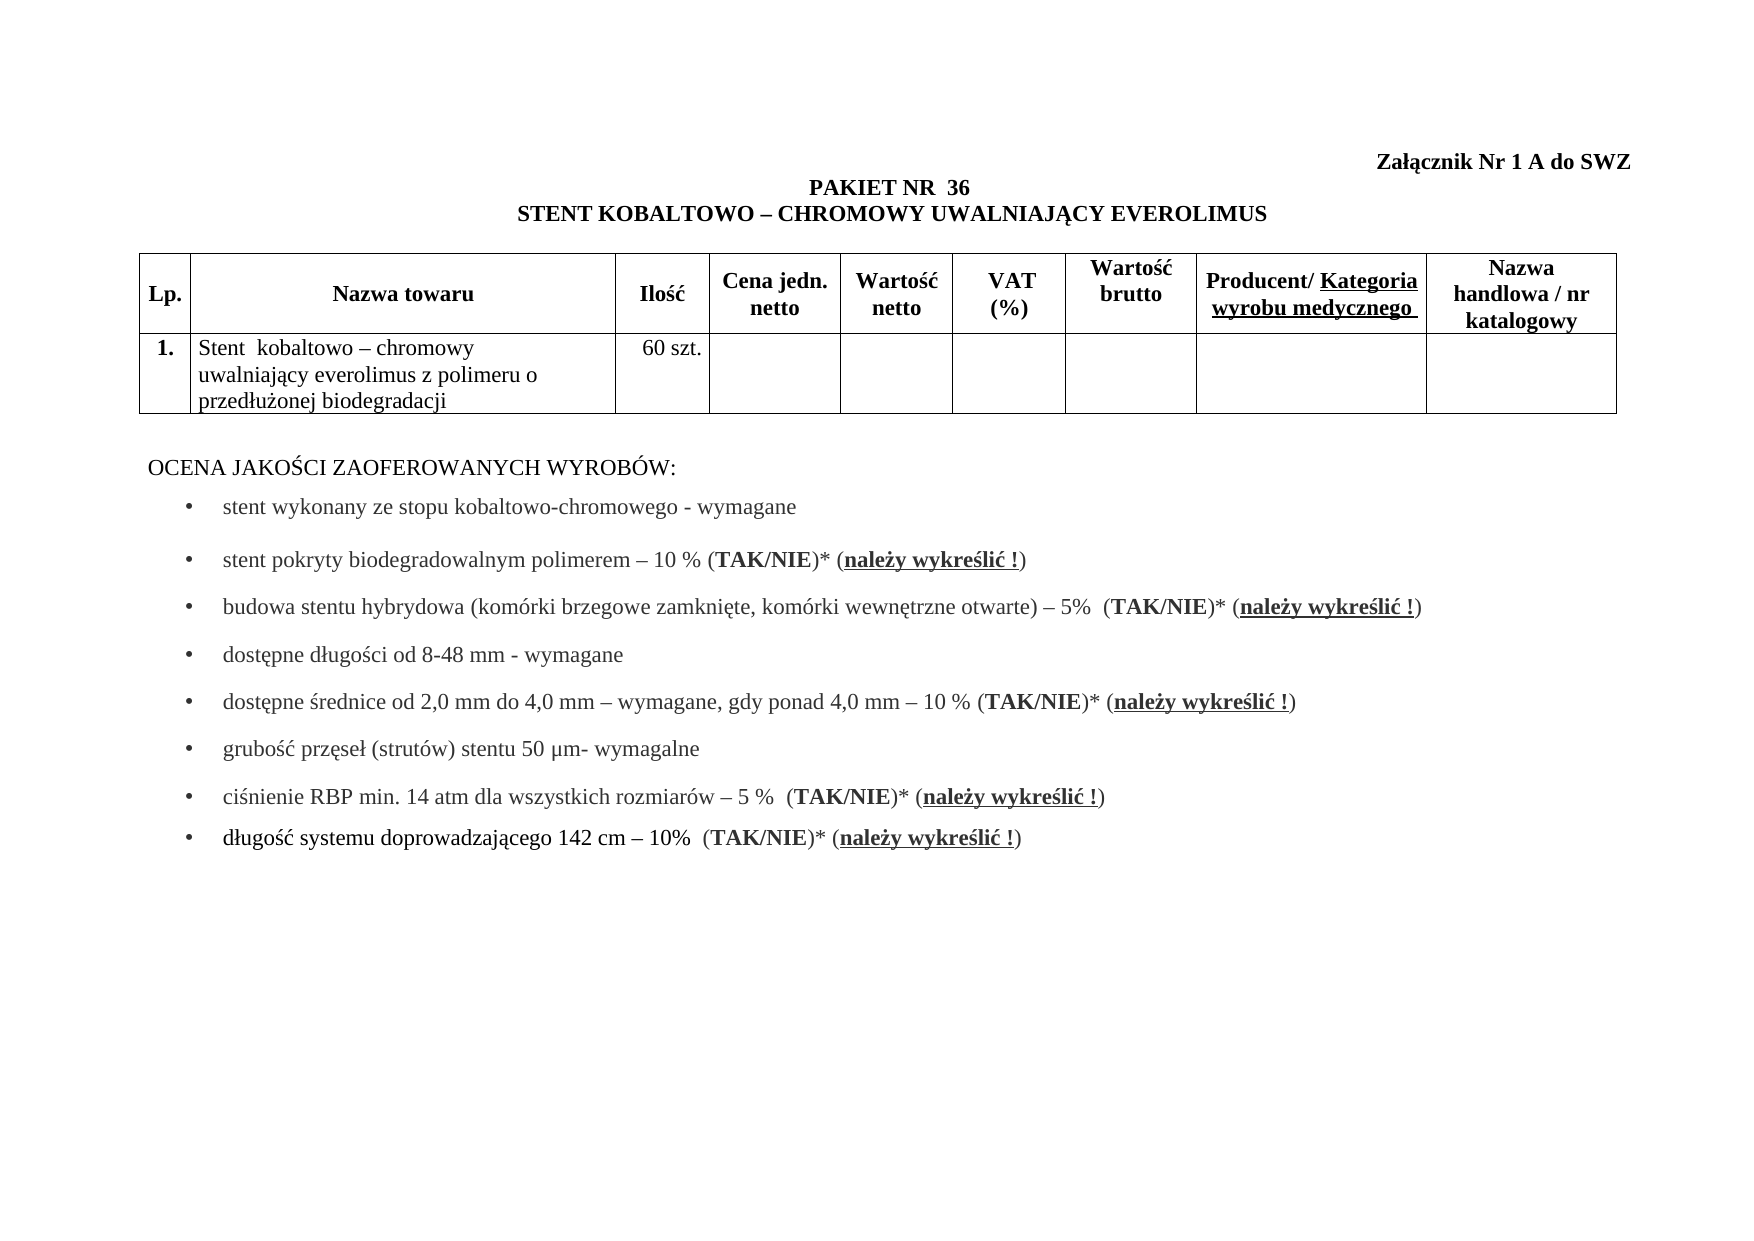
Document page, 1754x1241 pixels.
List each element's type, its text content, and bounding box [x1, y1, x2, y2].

table_header Producent/ Kategoria wyrobu medycznego [1197, 254, 1426, 333]
list stent pokryty biodegradowalnym polimerem – 10 % (TAK/NIE)* (należy wykreślić !) [185, 539, 1631, 572]
table_header Wartość brutto [1066, 254, 1196, 333]
table_header VAT (%) [953, 254, 1065, 333]
table_cell Stent kobaltowo – chromowy uwalniający everolimus z polimeru o przedłużonej biodegradacji [191, 334, 615, 413]
table_cell [953, 334, 1065, 413]
table_header Nazwa handlowa / nr katalogowy [1427, 254, 1616, 333]
list grubość przęseł (strutów) stentu 50 μm- wymagalne [185, 729, 1631, 762]
table_header Nazwa towaru [191, 254, 615, 333]
table_cell [1427, 334, 1616, 413]
text OCENA JAKOŚCI ZAOFEROWANYCH WYROBÓW: [148, 454, 1631, 480]
table_cell [1066, 334, 1196, 413]
list ciśnienie RBP min. 14 atm dla wszystkich rozmiarów – 5 % (TAK/NIE)* (należy wykreślić !) [185, 776, 1631, 809]
list budowa stentu hybrydowa (komórki brzegowe zamknięte, komórki wewnętrzne otwarte) – 5% (TAK/NIE)* (należy wykreślić !) [185, 587, 1631, 620]
table_header Lp. [140, 254, 190, 333]
table_cell 60 szt. [616, 334, 709, 413]
list dostępne długości od 8-48 mm - wymagane [185, 634, 1631, 667]
table_cell [710, 334, 840, 413]
table_header Wartość netto [841, 254, 952, 333]
table_cell [1197, 334, 1426, 413]
table_header Ilość [616, 254, 709, 333]
table_header Cena jedn. netto [710, 254, 840, 333]
subtitle PAKIET NR 36 [148, 174, 1631, 200]
list stent wykonany ze stopu kobaltowo-chromowego - wymagane [185, 493, 1631, 520]
list długość systemu doprowadzającego 142 cm – 10% (TAK/NIE)* (należy wykreślić !) [185, 824, 1631, 850]
subtitle STENT KOBALTOWO – CHROMOWY UWALNIAJĄCY EVEROLIMUS [148, 200, 1631, 227]
subtitle Załącznik Nr 1 A do SWZ [148, 148, 1631, 174]
list dostępne średnice od 2,0 mm do 4,0 mm – wymagane, gdy ponad 4,0 mm – 10 % (TAK/NIE)* (należy wykreślić !) [185, 682, 1631, 714]
table_cell [841, 334, 952, 413]
table_cell 1. [140, 334, 190, 413]
